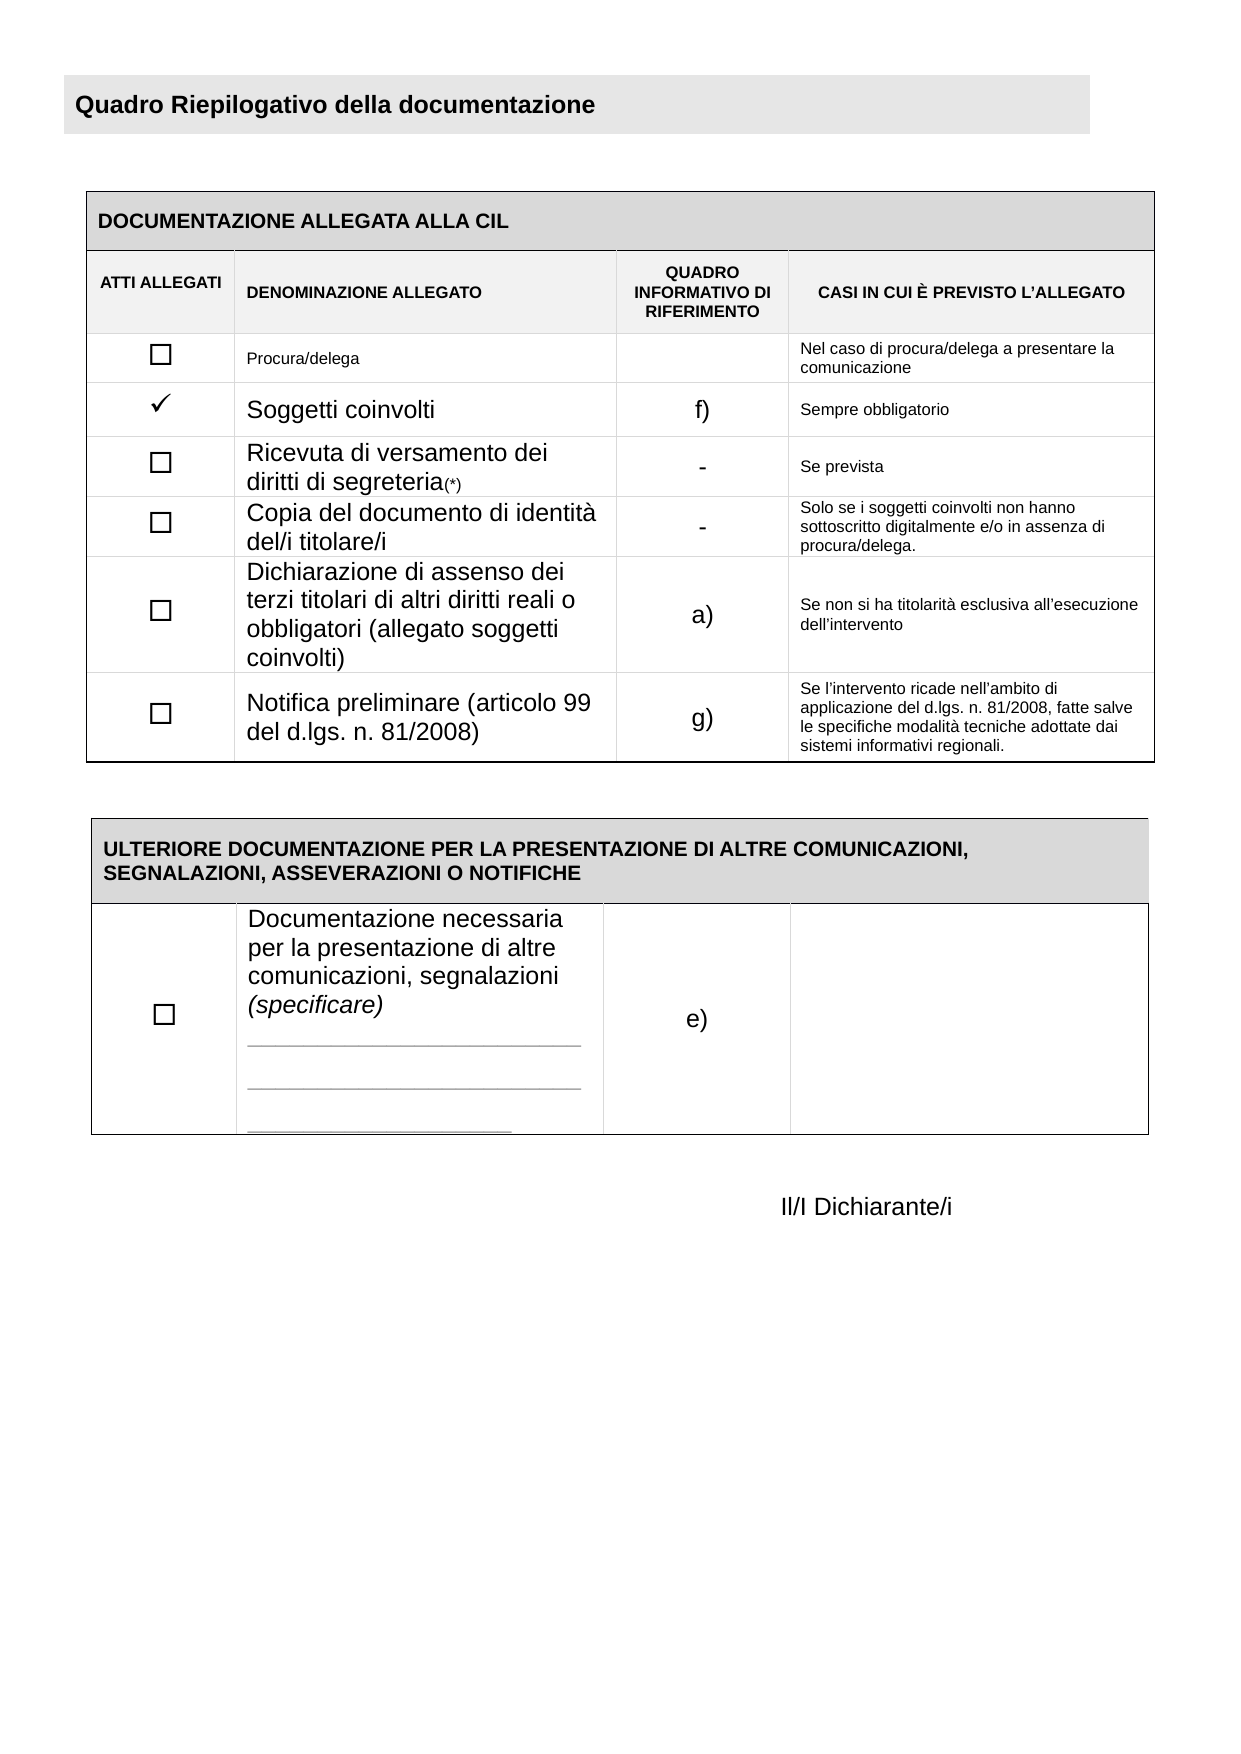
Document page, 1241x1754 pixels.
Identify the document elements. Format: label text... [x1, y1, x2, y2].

table_cell e) [604, 904, 790, 1134]
table_cell a) [617, 557, 788, 672]
table_cell [791, 904, 1148, 1134]
table_cell  [92, 904, 236, 1134]
table_cell g) [617, 673, 788, 761]
table_cell Dichiarazione di assenso dei terzi titolari di altri diritti reali o obbligatori (allegato soggetti coinvolti) [235, 557, 616, 672]
table_header Quadro Riepilogativo della documentazione [64, 75, 1090, 134]
table_cell Notifica preliminare (articolo 99 del d.lgs. n. 81/2008) [235, 673, 616, 761]
table_cell CASI IN CUI È PREVISTO L’ALLEGATO [789, 251, 1154, 333]
table_cell Soggetti coinvolti [235, 383, 616, 436]
text Il/I Dichiarante/i [75, 1192, 1165, 1221]
table_cell  [87, 557, 234, 672]
table_cell Nel caso di procura/delega a presentare la comunicazione [789, 334, 1154, 382]
table_cell DENOMINAZIONE ALLEGATO [235, 251, 616, 333]
table_cell Documentazione necessaria per la presentazione di altre comunicazioni, segnalazioni (specificare) ___________________________________________________________________ [237, 904, 603, 1134]
table_cell  [87, 497, 234, 556]
table_cell Copia del documento di identità del/i titolare/i [235, 497, 616, 556]
table_cell Sempre obbligatorio [789, 383, 1154, 436]
table_cell Ricevuta di versamento dei diritti di segreteria(*) [235, 437, 616, 496]
table_cell  [87, 383, 234, 436]
table_cell  [87, 673, 234, 761]
table_header [617, 192, 1154, 250]
table_cell  [87, 437, 234, 496]
table_cell [617, 334, 788, 382]
table_cell f) [617, 383, 788, 436]
table_header DOCUMENTAZIONE ALLEGATA ALLA CIL [87, 192, 616, 250]
table_cell Se non si ha titolarità esclusiva all’esecuzione dell’intervento [789, 557, 1154, 672]
table_header ULTERIORE DOCUMENTAZIONE PER LA PRESENTAZIONE DI ALTRE COMUNICAZIONI, SEGNALAZIONI, ASSEVERAZIONI O NOTIFICHE [92, 819, 1148, 903]
table_cell  [87, 334, 234, 382]
table_cell Solo se i soggetti coinvolti non hanno sottoscritto digitalmente e/o in assenza di procura/delega. [789, 497, 1154, 556]
table_cell Se l’intervento ricade nell’ambito di applicazione del d.lgs. n. 81/2008, fatte salve le specifiche modalità tecniche adottate dai sistemi informativi regionali. [789, 673, 1154, 761]
table_cell Procura/delega [235, 334, 616, 382]
table_cell Se prevista [789, 437, 1154, 496]
table_cell QUADRO INFORMATIVO DI RIFERIMENTO [617, 251, 788, 333]
table_cell - [617, 437, 788, 496]
table_cell - [617, 497, 788, 556]
table_cell ATTI ALLEGATI [87, 251, 234, 333]
